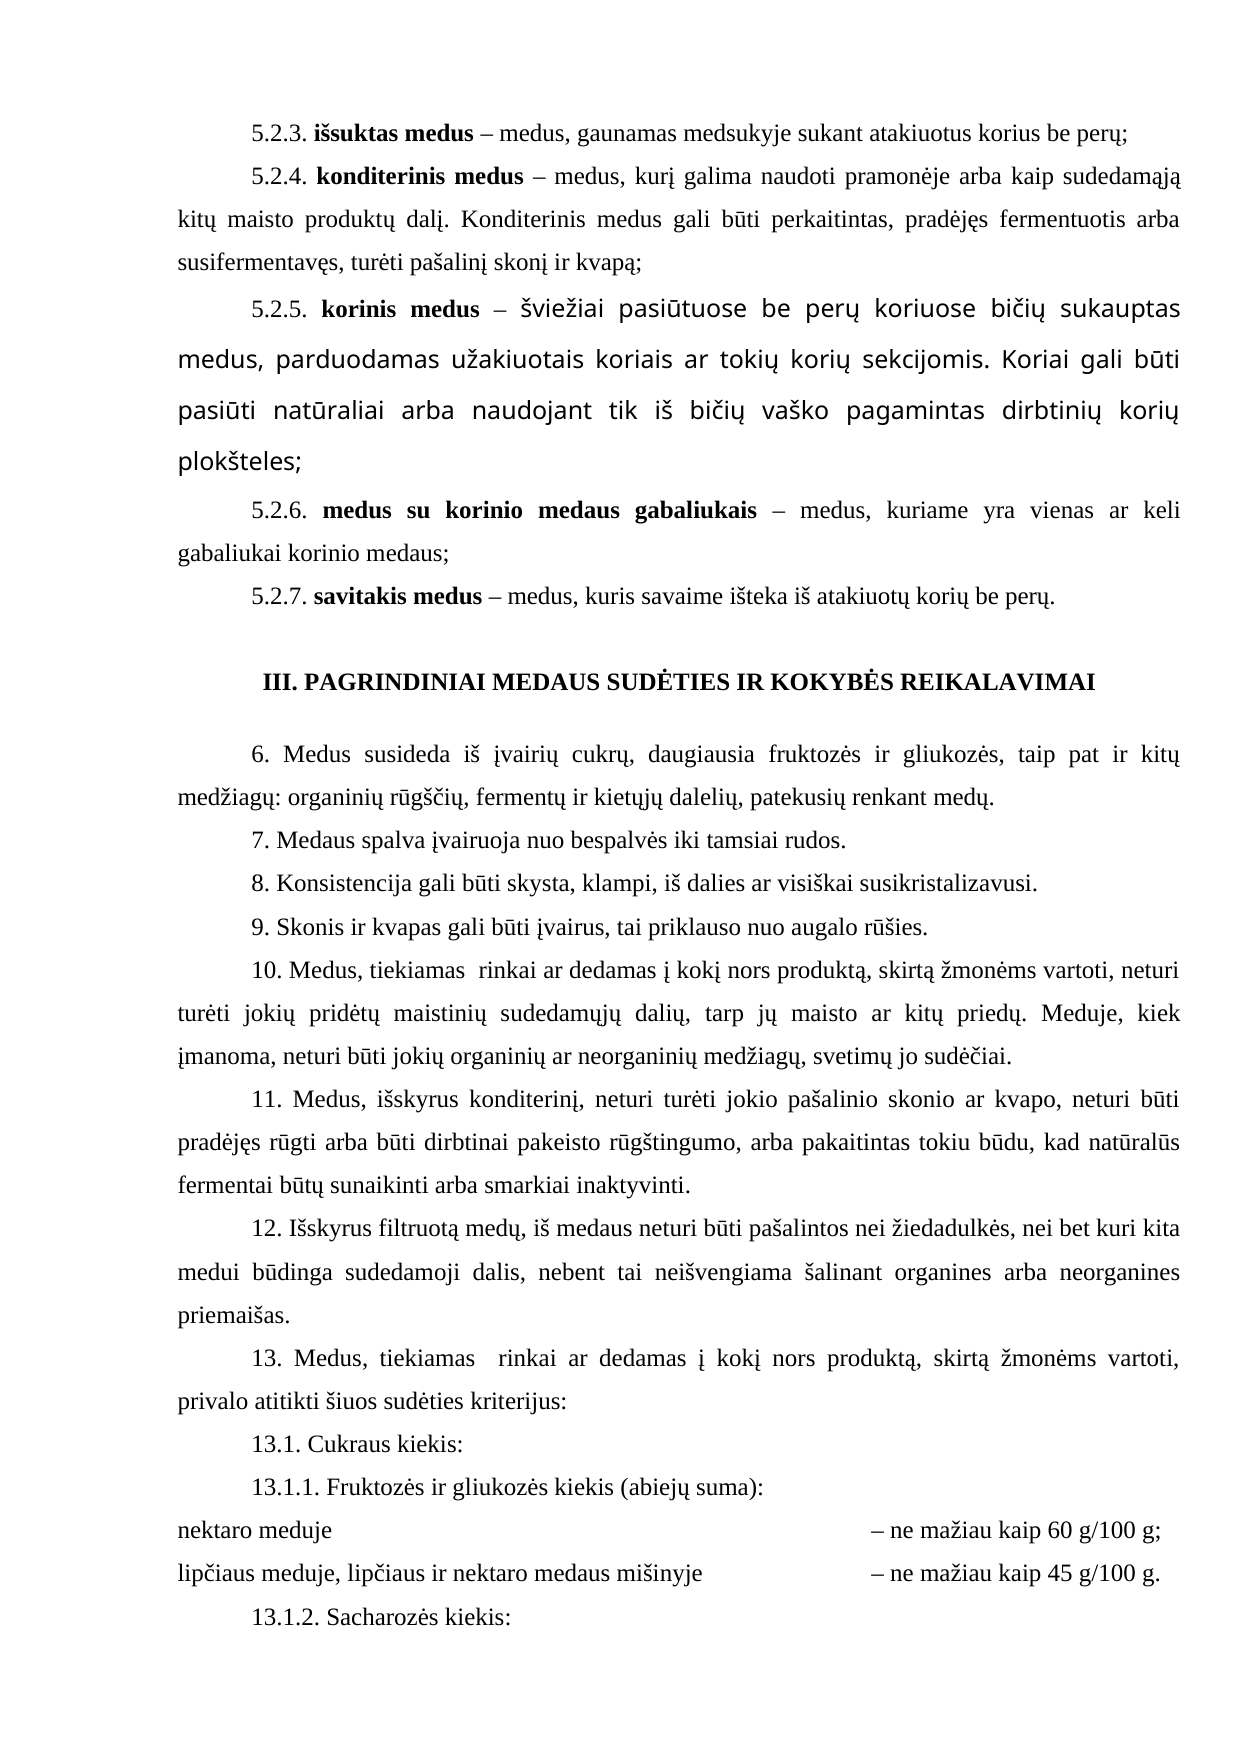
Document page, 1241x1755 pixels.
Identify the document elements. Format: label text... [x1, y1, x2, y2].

text 5.2.4. konditerinis medus – medus, kurį galima naudoti pramonėje arba kaip sudedamąją kitų maisto produktų dalį. Konditerinis medus gali būti perkaitintas, pradėjęs fermentuotis arba susifermentavęs, turėti pašalinį skonį ir kvapą; [177, 161, 1181, 276]
text III. PAGRINDINIAI MEDAUS SUDĖTIES IR KOKYBĖS REIKALAVIMAI [177, 667, 1181, 696]
text 5.2.6. medus su korinio medaus gabaliukais – medus, kuriame yra vienas ar keli gabaliukai korinio medaus; [177, 495, 1181, 567]
text lipčiaus meduje, lipčiaus ir nektaro medaus mišinyje – ne mažiau kaip 45 g/100 g. [177, 1558, 1181, 1587]
text 13.1.2. Sacharozės kiekis: [177, 1602, 1181, 1630]
text 13. Medus, tiekiamas rinkai ar dedamas į kokį nors produktą, skirtą žmonėms vartoti, privalo atitikti šiuos sudėties kriterijus: [177, 1343, 1181, 1415]
text 5.2.3. išsuktas medus – medus, gaunamas medsukyje sukant atakiuotus korius be perų; [177, 118, 1181, 147]
text 8. Konsistencija gali būti skysta, klampi, iš dalies ar visiškai susikristalizavusi. [177, 868, 1181, 897]
text 6. Medus susideda iš įvairių cukrų, daugiausia fruktozės ir gliukozės, taip pat ir kitų medžiagų: organinių rūgščių, fermentų ir kietųjų dalelių, patekusių renkant medų. [177, 739, 1181, 811]
text 13.1. Cukraus kiekis: [177, 1429, 1181, 1458]
text 5.2.7. savitakis medus – medus, kuris savaime išteka iš atakiuotų korių be perų. [177, 581, 1181, 610]
text 10. Medus, tiekiamas rinkai ar dedamas į kokį nors produktą, skirtą žmonėms vartoti, neturi turėti jokių pridėtų maistinių sudedamųjų dalių, tarp jų maisto ar kitų priedų. Meduje, kiek įmanoma, neturi būti jokių organinių ar neorganinių medžiagų, svetimų jo sudėčiai. [177, 955, 1181, 1070]
text 13.1.1. Fruktozės ir gliukozės kiekis (abiejų suma): [177, 1472, 1181, 1501]
text 7. Medaus spalva įvairuoja nuo bespalvės iki tamsiai rudos. [177, 825, 1181, 854]
text 5.2.5. korinis medus – šviežiai pasiūtuose be perų koriuose bičių sukauptas medus, parduodamas užakiuotais koriais ar tokių korių sekcijomis. Koriai gali būti pasiūti natūraliai arba naudojant tik iš bičių vaško pagamintas dirbtinių korių plokšteles; [177, 291, 1181, 478]
text nektaro meduje – ne mažiau kaip 60 g/100 g; [177, 1515, 1181, 1544]
text 12. Išskyrus filtruotą medų, iš medaus neturi būti pašalintos nei žiedadulkės, nei bet kuri kita medui būdinga sudedamoji dalis, nebent tai neišvengiama šalinant organines arba neorganines priemaišas. [177, 1213, 1181, 1328]
text 11. Medus, išskyrus konditerinį, neturi turėti jokio pašalinio skonio ar kvapo, neturi būti pradėjęs rūgti arba būti dirbtinai pakeisto rūgštingumo, arba pakaitintas tokiu būdu, kad natūralūs fermentai būtų sunaikinti arba smarkiai inaktyvinti. [177, 1084, 1181, 1199]
text 9. Skonis ir kvapas gali būti įvairus, tai priklauso nuo augalo rūšies. [177, 912, 1181, 940]
